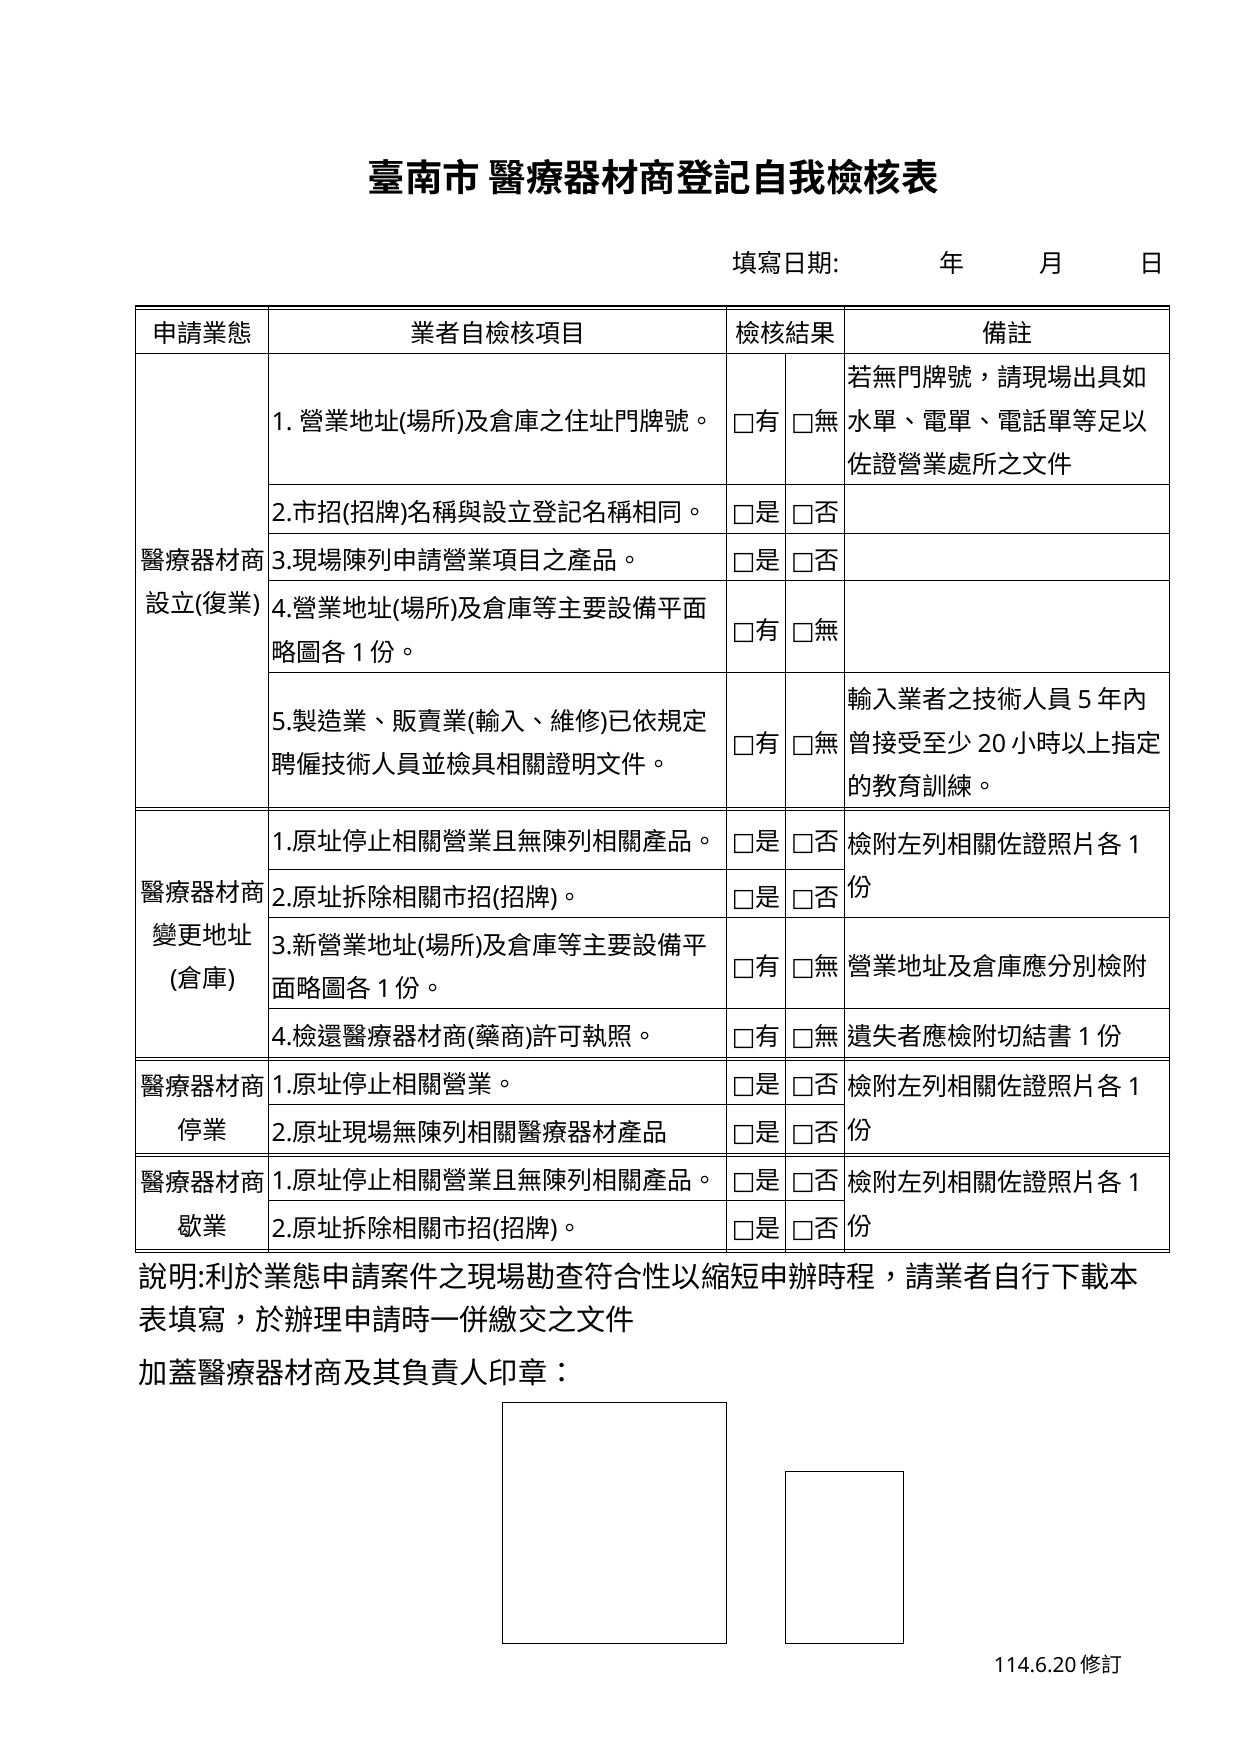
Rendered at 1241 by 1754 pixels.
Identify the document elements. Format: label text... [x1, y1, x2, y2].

table_cell □是 [727, 485, 785, 532]
table_cell 醫療器材商 變更地址(倉庫) [136, 811, 268, 1056]
table_cell [727, 1437, 786, 1471]
table_cell [845, 485, 1169, 532]
table_cell [786, 1402, 844, 1437]
table_cell [904, 1505, 1169, 1540]
table_cell □是 [727, 1105, 785, 1152]
table_cell □否 [786, 870, 844, 917]
table_cell 2.原址現場無陳列相關醫療器材產品 [269, 1105, 726, 1152]
table_cell 加蓋醫療器材商及其負責人印章： [136, 1340, 1169, 1402]
table_cell [727, 1471, 785, 1505]
table_cell 醫療器材商停業 [136, 1061, 268, 1152]
table_cell [845, 1437, 1169, 1471]
table_cell [904, 1471, 1169, 1505]
table_cell □有 [727, 673, 785, 806]
table_cell 檢附左列相關佐證照片各1份 [845, 1157, 1169, 1248]
table_cell [269, 1402, 502, 1643]
table_cell 3.現場陳列申請營業項目之產品。 [269, 534, 726, 580]
table_cell 輸入業者之技術人員5年內曾接受至少20小時以上指定的教育訓練。 [845, 673, 1169, 806]
table_cell 備註 [845, 310, 1169, 353]
table_header 臺南市 醫療器材商登記自我檢核表 [136, 132, 1169, 219]
table_cell [503, 1403, 726, 1643]
table_cell [269, 219, 726, 305]
table_cell [136, 219, 268, 305]
table_cell [786, 1472, 903, 1643]
table_cell 2.原址拆除相關市招(招牌)。 [269, 870, 726, 917]
table_cell 檢附左列相關佐證照片各1份 [845, 811, 1169, 917]
table_cell □是 [727, 1157, 785, 1200]
table_cell □否 [786, 1157, 844, 1200]
table_cell 遺失者應檢附切結書1份 [845, 1009, 1169, 1056]
table_cell 檢核結果 [727, 310, 844, 353]
table_cell 填寫日期: 年 月 日 [726, 219, 1169, 305]
table_cell 5.製造業、販賣業(輸入、維修)已依規定聘僱技術人員並檢具相關證明文件。 [269, 673, 726, 806]
table_cell □是 [727, 1061, 785, 1104]
table_cell □否 [786, 1105, 844, 1152]
table_cell □有 [727, 354, 785, 484]
table_cell □否 [786, 534, 844, 580]
table_cell □無 [786, 581, 844, 672]
table_cell [136, 1402, 268, 1437]
table_cell □無 [786, 354, 844, 484]
table_cell □否 [786, 1061, 844, 1104]
table_cell 4.檢還醫療器材商(藥商)許可執照。 [269, 1009, 726, 1056]
table_cell 營業地址及倉庫應分別檢附 [845, 918, 1169, 1008]
table_cell [727, 1540, 785, 1643]
table_cell [136, 1540, 268, 1643]
table_cell 醫療器材商 歇業 [136, 1157, 268, 1248]
table_cell 說明:利於業態申請案件之現場勘查符合性以縮短申辦時程，請業者自行下載本表填寫，於辦理申請時一併繳交之文件 [136, 1253, 1169, 1340]
table_cell □否 [786, 1201, 844, 1248]
table_cell [845, 534, 1169, 580]
table_cell 1. 營業地址(場所)及倉庫之住址門牌號。 [269, 354, 726, 484]
table_cell 醫療器材商設立(復業) [136, 354, 268, 806]
table_cell 1.原址停止相關營業且無陳列相關產品。 [269, 1157, 726, 1200]
table_cell □是 [727, 870, 785, 917]
table_cell 1.原址停止相關營業且無陳列相關產品。 [269, 811, 726, 869]
table_cell □否 [786, 485, 844, 532]
table_cell [845, 1402, 1169, 1437]
table_cell 業者自檢核項目 [269, 310, 726, 353]
table_cell [136, 1505, 268, 1540]
table_cell □有 [727, 1009, 785, 1056]
table_cell [136, 1437, 268, 1471]
table_cell [786, 1437, 844, 1471]
table_cell □是 [727, 1201, 785, 1248]
table_cell 1.原址停止相關營業。 [269, 1061, 726, 1104]
table_cell □無 [786, 673, 844, 806]
table_cell 2.市招(招牌)名稱與設立登記名稱相同。 [269, 485, 726, 532]
table_cell □無 [786, 918, 844, 1008]
table_cell 2.原址拆除相關市招(招牌)。 [269, 1201, 726, 1248]
table_cell 申請業態 [136, 310, 268, 353]
table_cell 4.營業地址(場所)及倉庫等主要設備平面略圖各1份。 [269, 581, 726, 672]
table_cell □是 [727, 534, 785, 580]
table_cell □否 [786, 811, 844, 869]
table_cell 檢附左列相關佐證照片各1份 [845, 1061, 1169, 1152]
table_cell □無 [786, 1009, 844, 1056]
table_cell □有 [727, 581, 785, 672]
table_cell □有 [727, 918, 785, 1008]
table_cell [727, 1505, 785, 1540]
table_cell [845, 581, 1169, 672]
table_cell □是 [727, 811, 785, 869]
table_cell 3.新營業地址(場所)及倉庫等主要設備平面略圖各1份。 [269, 918, 726, 1008]
table_cell [904, 1540, 1169, 1643]
table_cell [136, 1471, 268, 1505]
table_cell [727, 1402, 786, 1437]
table_cell 若無門牌號，請現場出具如水單、電單、電話單等足以佐證營業處所之文件 [845, 354, 1169, 484]
